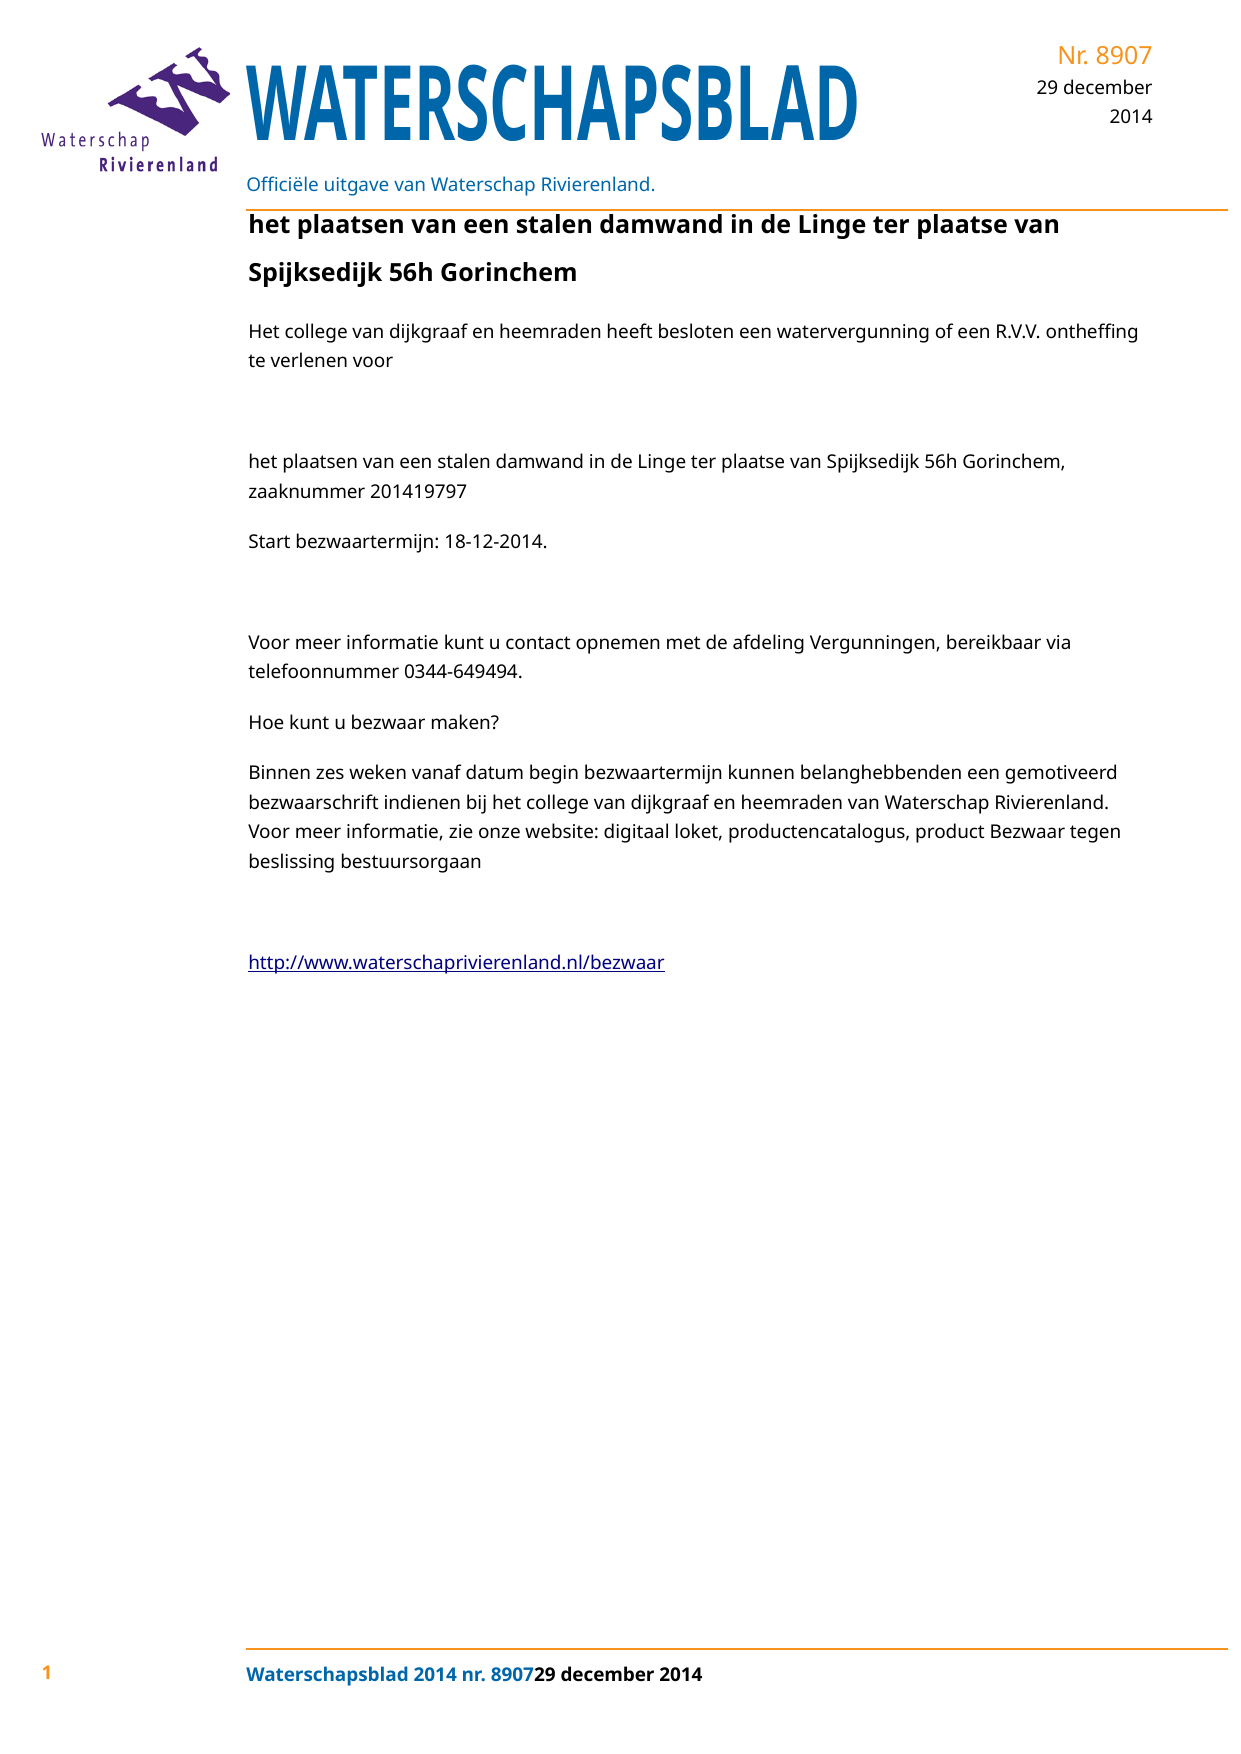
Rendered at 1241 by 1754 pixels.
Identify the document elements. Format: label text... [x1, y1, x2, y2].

text Start bezwaartermijn: 18-12-2014. [248, 528, 1152, 554]
picture [41, 47, 231, 172]
text het plaatsen van een stalen damwand in de Linge ter plaatse van Spijksedijk 56h Gorinchem [248, 211, 1152, 288]
text het plaatsen van een stalen damwand in de Linge ter plaatse van Spijksedijk 56h Gorinchem, zaaknummer 201419797 [248, 448, 1152, 504]
text Voor meer informatie kunt u contact opnemen met de afdeling Vergunningen, bereikbaar via telefoonnummer 0344-649494. [248, 629, 1152, 684]
text Hoe kunt u bezwaar maken? [248, 709, 1152, 735]
text Het college van dijkgraaf en heemraden heeft besloten een watervergunning of een R.V.V. ontheffing te verlenen voor [248, 318, 1152, 373]
text Binnen zes weken vanaf datum begin bezwaartermijn kunnen belanghebbenden een gemotiveerd bezwaarschrift indienen bij het college van dijkgraaf en heemraden van Waterschap Rivierenland. Voor meer informatie, zie onze website: digitaal loket, productencatalogus, product Bezwaar tegen beslissing bestuursorgaan [248, 759, 1152, 874]
text http://www.waterschaprivierenland.nl/bezwaar [248, 949, 1152, 975]
